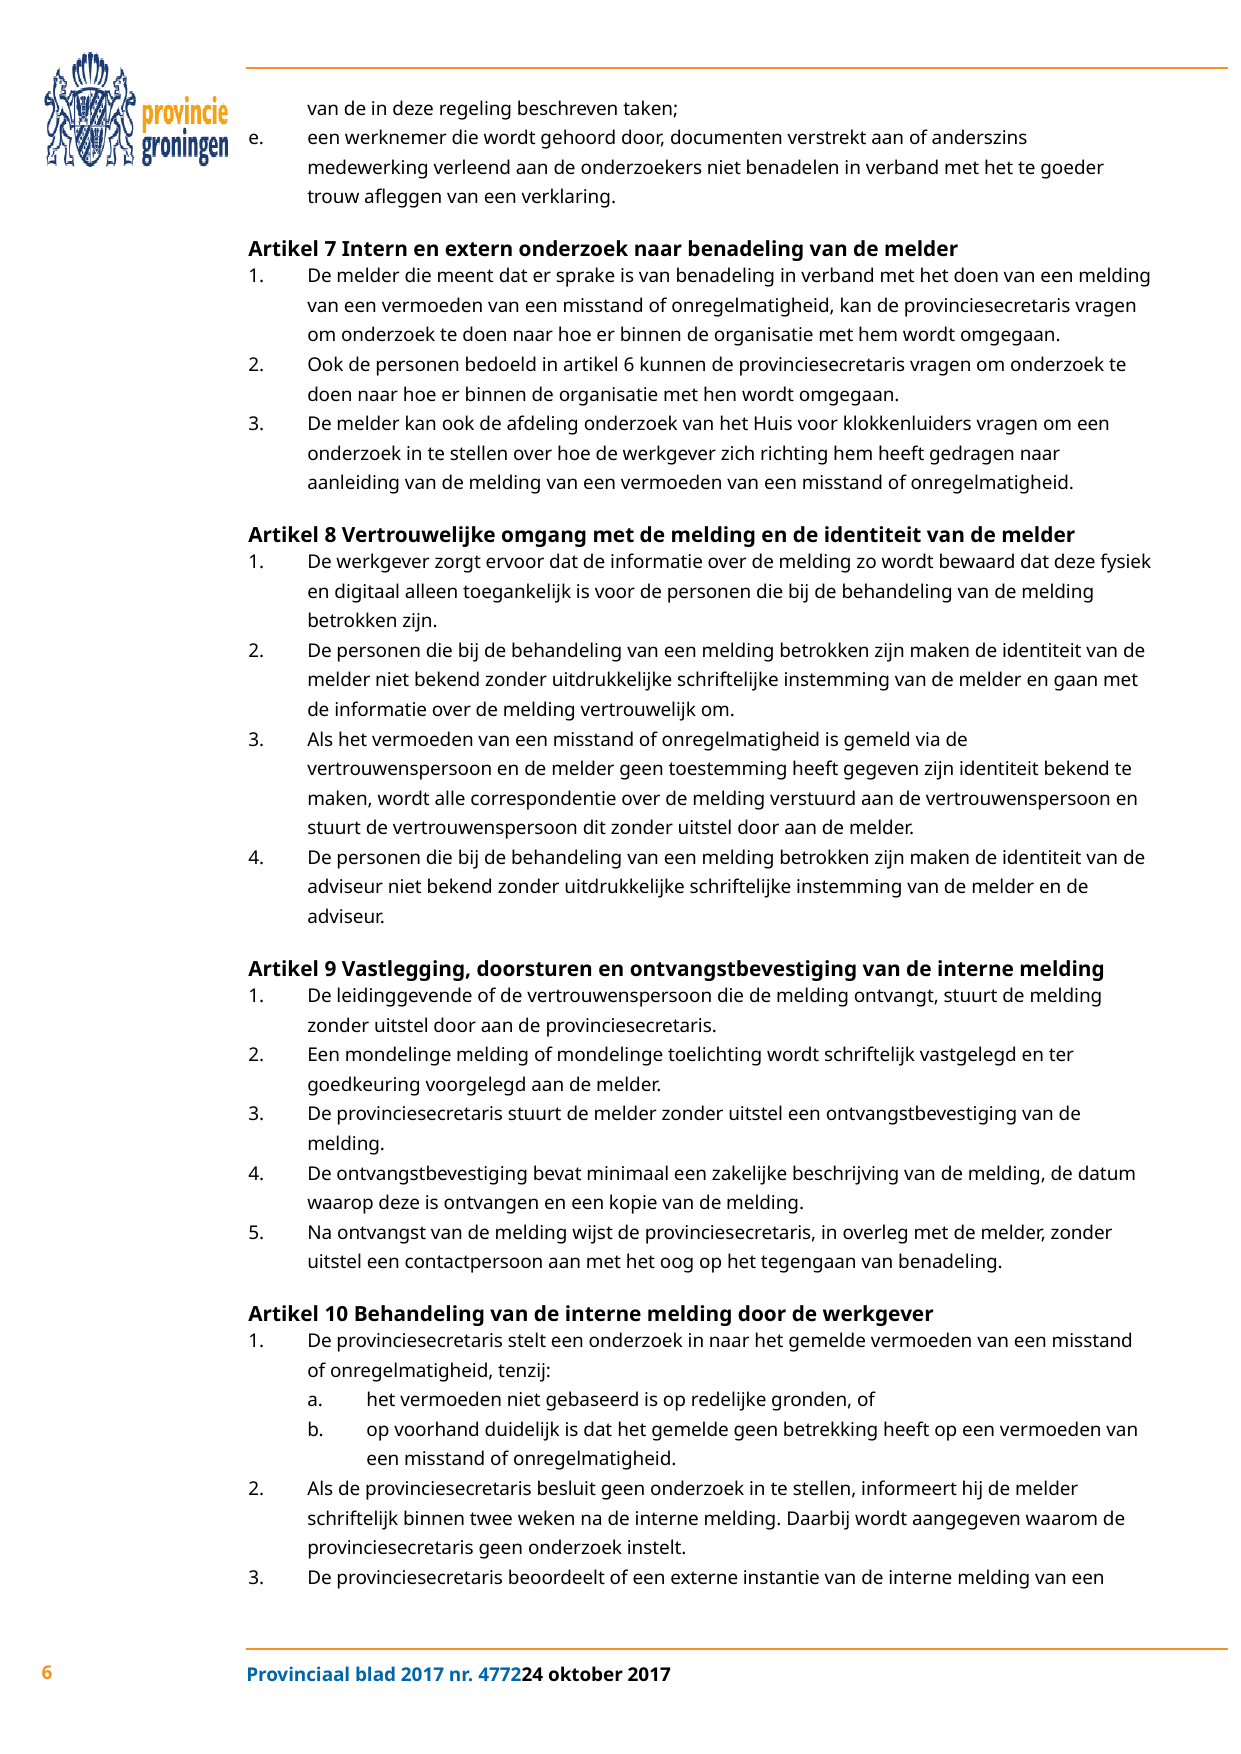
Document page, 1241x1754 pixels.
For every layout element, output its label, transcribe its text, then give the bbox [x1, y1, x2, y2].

list Na ontvangst van de melding wijst de provinciesecretaris, in overleg met de melder, zonder uitstel een contactpersoon aan met het oog op het tegengaan van benadeling. [248, 1219, 1152, 1274]
list De melder kan ook de afdeling onderzoek van het Huis voor klokkenluiders vragen om een onderzoek in te stellen over hoe de werkgever zich richting hem heeft gedragen naar aanleiding van de melding van een vermoeden van een misstand of onregelmatigheid. [248, 410, 1152, 495]
list De provinciesecretaris stelt een onderzoek in naar het gemelde vermoeden van een misstand of onregelmatigheid, tenzij: [248, 1327, 1152, 1383]
list Ook de personen bedoeld in artikel 6 kunnen de provinciesecretaris vragen om onderzoek te doen naar hoe er binnen de organisatie met hen wordt omgegaan. [248, 351, 1152, 406]
list op voorhand duidelijk is dat het gemelde geen betrekking heeft op een vermoeden van een misstand of onregelmatigheid. [307, 1416, 1152, 1471]
list De werkgever zorgt ervoor dat de informatie over de melding zo wordt bewaard dat deze fysiek en digitaal alleen toegankelijk is voor de personen die bij de behandeling van de melding betrokken zijn. [248, 548, 1152, 633]
list De personen die bij de behandeling van een melding betrokken zijn maken de identiteit van de melder niet bekend zonder uitdrukkelijke schriftelijke instemming van de melder en gaan met de informatie over de melding vertrouwelijk om. [248, 637, 1152, 722]
picture [41, 47, 231, 172]
list De ontvangstbevestiging bevat minimaal een zakelijke beschrijving van de melding, de datum waarop deze is ontvangen en een kopie van de melding. [248, 1160, 1152, 1215]
text Artikel 10 Behandeling van de interne melding door de werkgever [248, 1299, 1152, 1327]
list Een mondelinge melding of mondelinge toelichting wordt schriftelijk vastgelegd en ter goedkeuring voorgelegd aan de melder. [248, 1041, 1152, 1097]
list De personen die bij de behandeling van een melding betrokken zijn maken de identiteit van de adviseur niet bekend zonder uitdrukkelijke schriftelijke instemming van de melder en de adviseur. [248, 844, 1152, 929]
list van de in deze regeling beschreven taken; [248, 95, 1152, 121]
list een werknemer die wordt gehoord door, documenten verstrekt aan of anderszins medewerking verleend aan de onderzoekers niet benadelen in verband met het te goeder trouw afleggen van een verklaring. [248, 124, 1152, 209]
list het vermoeden niet gebaseerd is op redelijke gronden, of [307, 1386, 1152, 1412]
list De leidinggevende of de vertrouwenspersoon die de melding ontvangt, stuurt de melding zonder uitstel door aan de provinciesecretaris. [248, 982, 1152, 1037]
text Artikel 8 Vertrouwelijke omgang met de melding en de identiteit van de melder [248, 520, 1152, 548]
list De melder die meent dat er sprake is van benadeling in verband met het doen van een melding van een vermoeden van een misstand of onregelmatigheid, kan de provinciesecretaris vragen om onderzoek te doen naar hoe er binnen de organisatie met hem wordt omgegaan. [248, 262, 1152, 347]
list Als het vermoeden van een misstand of onregelmatigheid is gemeld via de vertrouwenspersoon en de melder geen toestemming heeft gegeven zijn identiteit bekend te maken, wordt alle correspondentie over de melding verstuurd aan de vertrouwenspersoon en stuurt de vertrouwenspersoon dit zonder uitstel door aan de melder. [248, 726, 1152, 840]
text Artikel 9 Vastlegging, doorsturen en ontvangstbevestiging van de interne melding [248, 954, 1152, 982]
text Artikel 7 Intern en extern onderzoek naar benadeling van de melder [248, 234, 1152, 262]
list De provinciesecretaris stuurt de melder zonder uitstel een ontvangstbevestiging van de melding. [248, 1101, 1152, 1156]
list De provinciesecretaris beoordeelt of een externe instantie van de interne melding van een [248, 1564, 1152, 1590]
list Als de provinciesecretaris besluit geen onderzoek in te stellen, informeert hij de melder schriftelijk binnen twee weken na de interne melding. Daarbij wordt aangegeven waarom de provinciesecretaris geen onderzoek instelt. [248, 1475, 1152, 1560]
